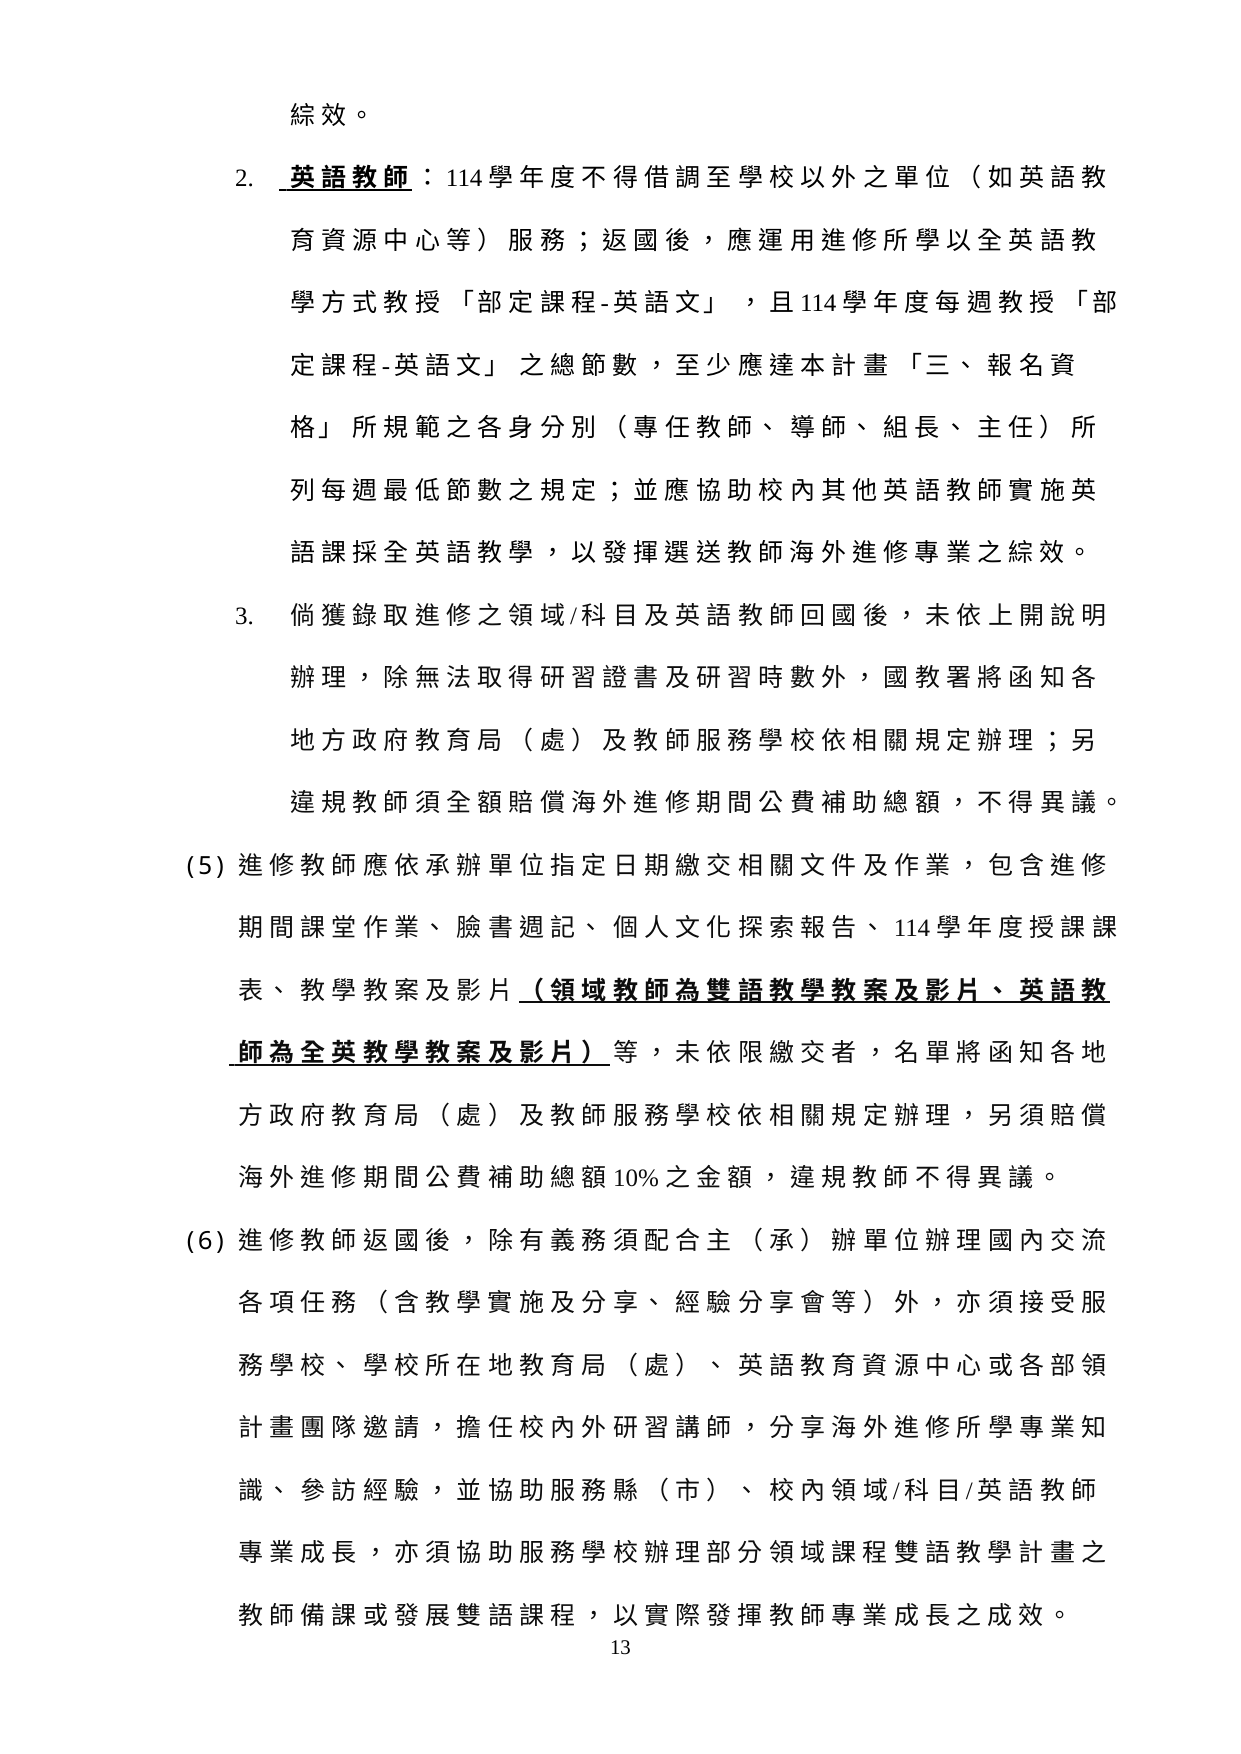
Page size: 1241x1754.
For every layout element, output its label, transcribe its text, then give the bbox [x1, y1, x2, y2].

list 進修教師返國後，除有義務須配合主（承）辦單位辦理國內交流各項任務（含教學實施及分享、經驗分享會等）外，亦須接受服務學校、學校所在地教育局（處）、英語教育資源中心或各部領計畫團隊邀請，擔任校內外研習講師，分享海外進修所學專業知識、參訪經驗，並協助服務縣（市）、校內領域/科目/英語教師專業成長，亦須協助服務學校辦理部分領域課程雙語教學計畫之教師備課或發展雙語課程，以實際發揮教師專業成長之成效。 [179, 1197, 1120, 1634]
list 領域/科目教師：不得借調至學校以外之單位服務，且114學年度應於原學校服務至少1年，教授雙語課程或協助服務學校雙語授課教師發展雙語課程，以發揮選送教師海外進修專業之綜效。 [229, 72, 1120, 134]
list 倘獲錄取進修之領域/科目及英語教師回國後，未依上開說明辦理，除無法取得研習證書及研習時數外，國教署將函知各地方政府教育局（處）及教師服務學校依相關規定辦理；另違規教師須全額賠償海外進修期間公費補助總額，不得異議。 [229, 572, 1120, 822]
list 進修教師應依承辦單位指定日期繳交相關文件及作業，包含進修期間課堂作業、臉書週記、個人文化探索報告、114學年度授課課表、教學教案及影片（領域教師為雙語教學教案及影片、英語教師為全英教學教案及影片）等，未依限繳交者，名單將函知各地方政府教育局（處）及教師服務學校依相關規定辦理，另須賠償海外進修期間公費補助總額10%之金額，違規教師不得異議。 [179, 822, 1120, 1197]
list 英語教師：114學年度不得借調至學校以外之單位（如英語教育資源中心等）服務；返國後，應運用進修所學以全英語教學方式教授「部定課程-英語文」，且114學年度每週教授「部定課程-英語文」之總節數，至少應達本計畫「三、報名資格」所規範之各身分別（專任教師、導師、組長、主任）所列每週最低節數之規定；並應協助校內其他英語教師實施英語課採全英語教學，以發揮選送教師海外進修專業之綜效。 [229, 134, 1120, 572]
